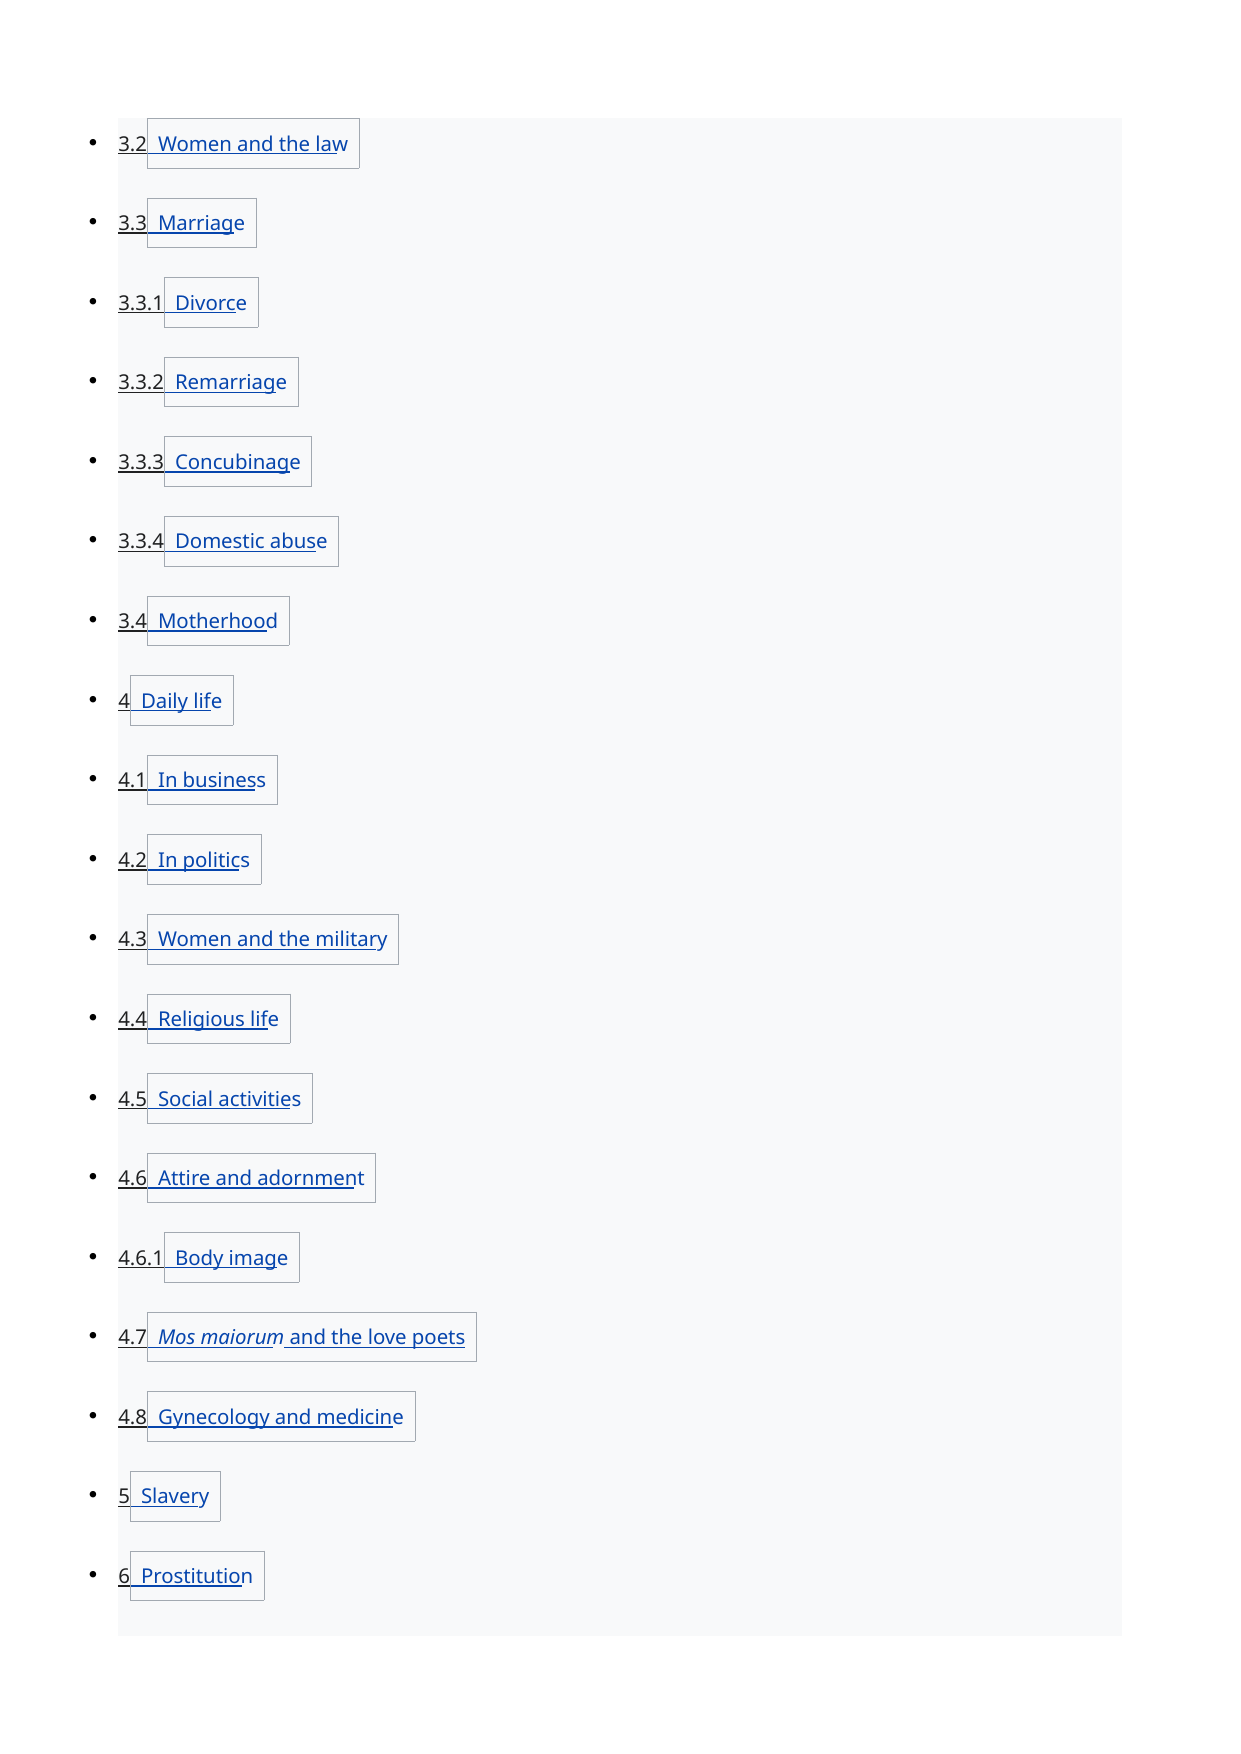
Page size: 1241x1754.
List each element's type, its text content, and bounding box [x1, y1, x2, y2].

list [257, 198, 1122, 247]
list [118, 313, 164, 327]
list [416, 1391, 1122, 1441]
list 3.3.1 [118, 277, 164, 312]
list [118, 234, 147, 247]
list [376, 1153, 1122, 1202]
list [118, 632, 147, 645]
list 3.2 [118, 118, 147, 153]
list [299, 357, 1122, 407]
list 3.3.4 [118, 516, 164, 551]
list [265, 1551, 1122, 1600]
list Concubinage [165, 437, 311, 486]
list [360, 118, 1122, 168]
list Social activities [148, 1074, 312, 1123]
list [262, 834, 1122, 884]
list [118, 1109, 147, 1123]
list Divorce [165, 278, 258, 327]
list 4.4Religious life [118, 993, 290, 1028]
list 4.2 [118, 834, 147, 869]
list 4.4Religious life [291, 993, 1122, 1043]
list [221, 1471, 1122, 1521]
list [399, 914, 1122, 964]
list 4.6 [118, 1153, 147, 1187]
list Attire and adornment [148, 1154, 375, 1202]
list 4 [118, 675, 130, 710]
list 5 [118, 1471, 130, 1506]
list 4.7 [118, 1312, 147, 1347]
list [118, 1268, 164, 1282]
list [118, 1507, 130, 1521]
list [313, 1073, 1122, 1123]
list [118, 552, 164, 566]
list 3.3.2 [118, 357, 164, 392]
list Women and the law [148, 119, 359, 168]
list [477, 1312, 1122, 1362]
list Remarriage [165, 358, 298, 406]
list Gynecology and medicine [148, 1392, 415, 1441]
list [259, 277, 1122, 327]
list 4.8 [118, 1391, 147, 1426]
list [118, 871, 147, 884]
list [234, 675, 1122, 725]
list 4.4Religious life [118, 1030, 147, 1043]
list 4.1 [118, 755, 147, 789]
list [278, 755, 1122, 804]
list Mos maiorum and the love poets [148, 1313, 476, 1361]
list [290, 596, 1122, 645]
list 4.4Religious life [148, 995, 290, 1043]
list Prostitution [131, 1552, 264, 1600]
list Marriage [148, 199, 256, 247]
list 3.4 [118, 596, 147, 630]
list Domestic abuse [165, 517, 338, 566]
list Motherhood [148, 597, 289, 645]
list Daily life [131, 676, 233, 725]
list [339, 516, 1122, 566]
list Slavery [131, 1472, 220, 1521]
list Body image [165, 1233, 299, 1282]
list 3.3.3 [118, 436, 164, 471]
list [118, 791, 147, 804]
list [118, 473, 164, 486]
list In business [148, 756, 277, 804]
list [118, 393, 164, 407]
list [300, 1232, 1122, 1282]
list 4.5 [118, 1073, 147, 1108]
list 3.3 [118, 198, 147, 232]
list 6 [118, 1551, 130, 1585]
list In politics [148, 835, 261, 884]
list 4.6.1 [118, 1232, 164, 1267]
list [118, 154, 147, 168]
list 4.3 [118, 914, 147, 949]
list [312, 436, 1122, 486]
list Women and the military [148, 915, 398, 964]
